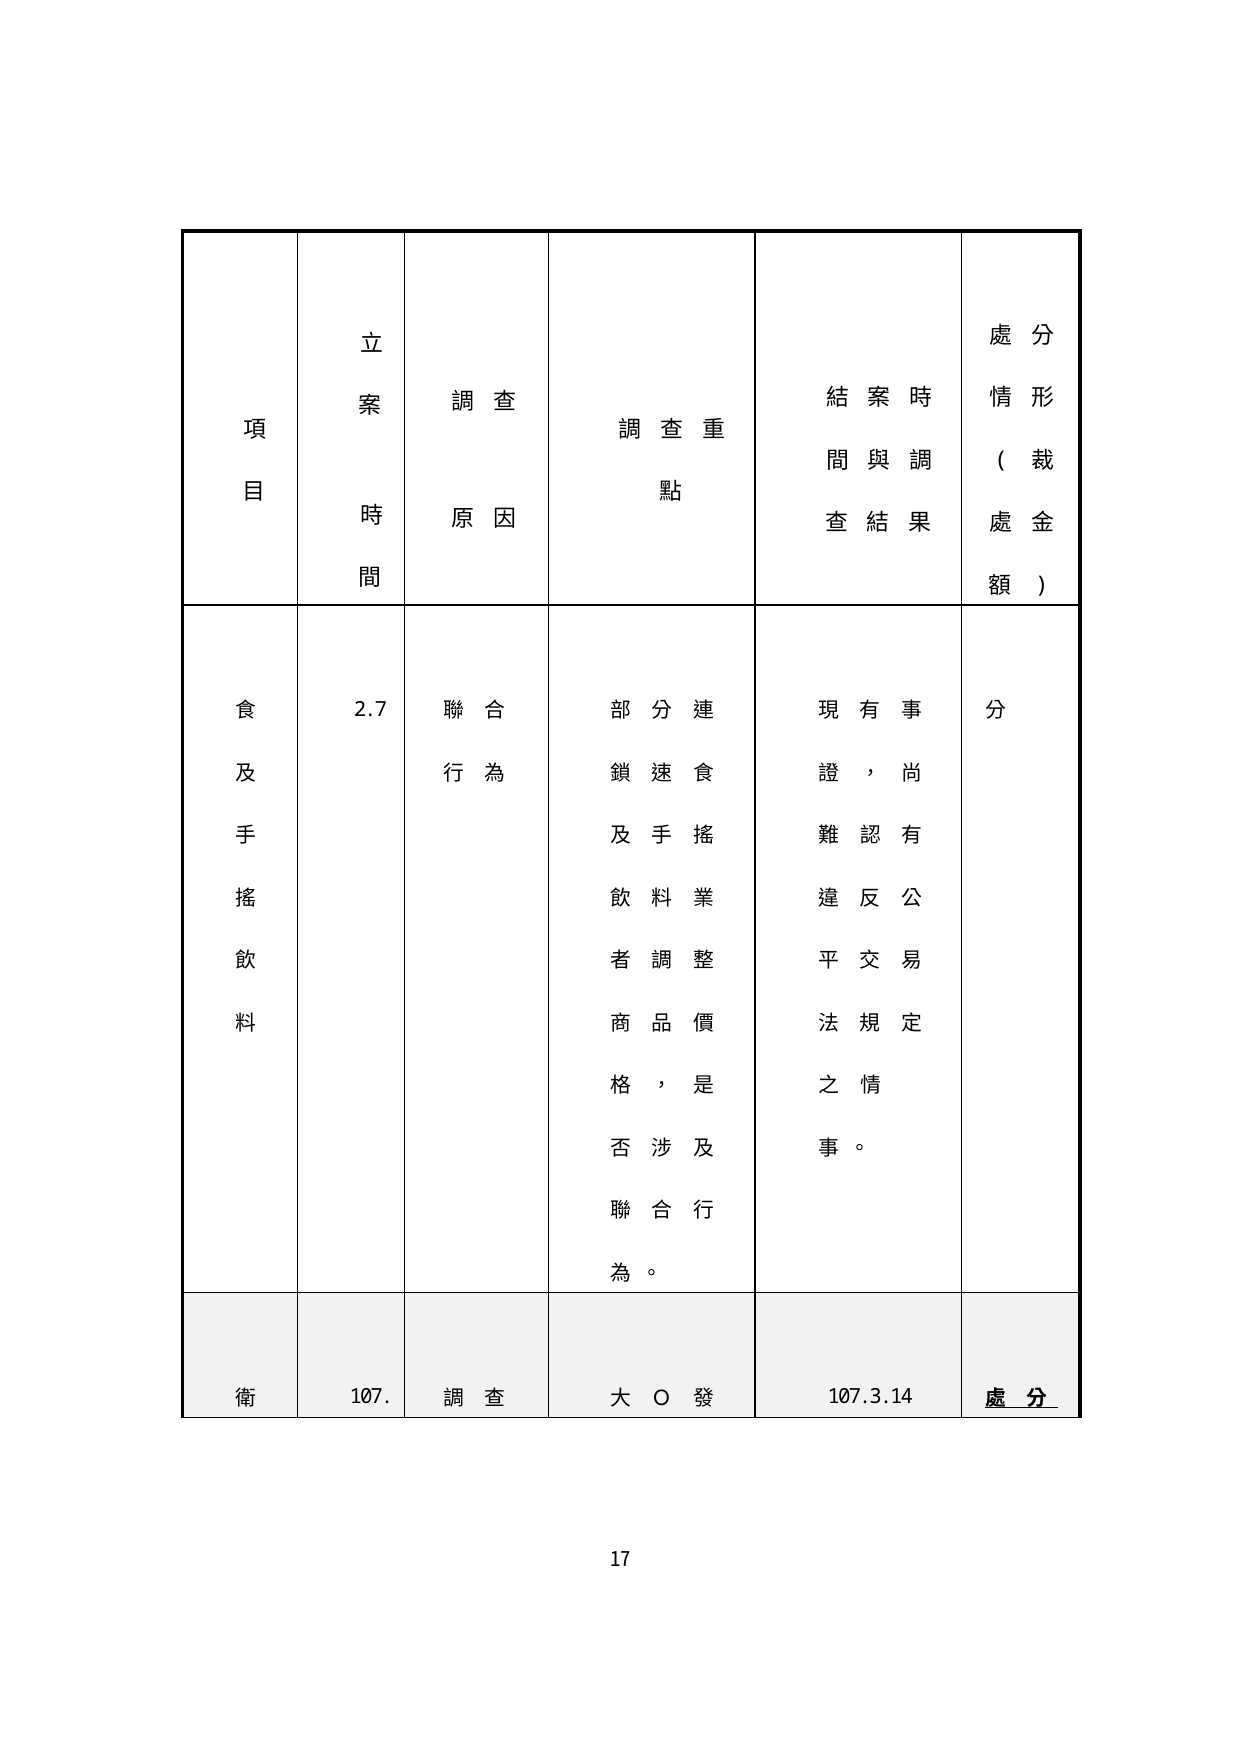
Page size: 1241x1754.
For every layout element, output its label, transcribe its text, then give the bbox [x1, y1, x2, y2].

table_cell 衛 [184, 1293, 297, 1417]
table_header 調查重點 [549, 233, 754, 604]
table_cell 分 [962, 606, 1078, 1292]
table_cell 大Ｏ發 [549, 1293, 754, 1417]
table_header 立案 時間 [298, 233, 404, 604]
table_cell 107.3.14 [756, 1293, 961, 1417]
table_header 調查 原因 [405, 233, 548, 604]
table_cell 部分連鎖速食及手搖飲料業者調整商品價格，是否涉及聯合行為。 [549, 606, 754, 1292]
table_cell 處分 [962, 1293, 1078, 1417]
table_header 處分情形(裁處金額) [962, 233, 1078, 604]
table_cell 107. [298, 1293, 404, 1417]
table_header 結案時間與調查結果 [756, 233, 961, 604]
table_cell 食及手搖飲料 [184, 606, 297, 1292]
table_cell 聯合行為 [405, 606, 548, 1292]
table_header 項目 [184, 233, 297, 604]
table_cell 調查 [405, 1293, 548, 1417]
table_cell 2.7 [298, 606, 404, 1292]
table_cell 現有事證，尚難認有違反公平交易法規定之情事。 [756, 606, 961, 1292]
